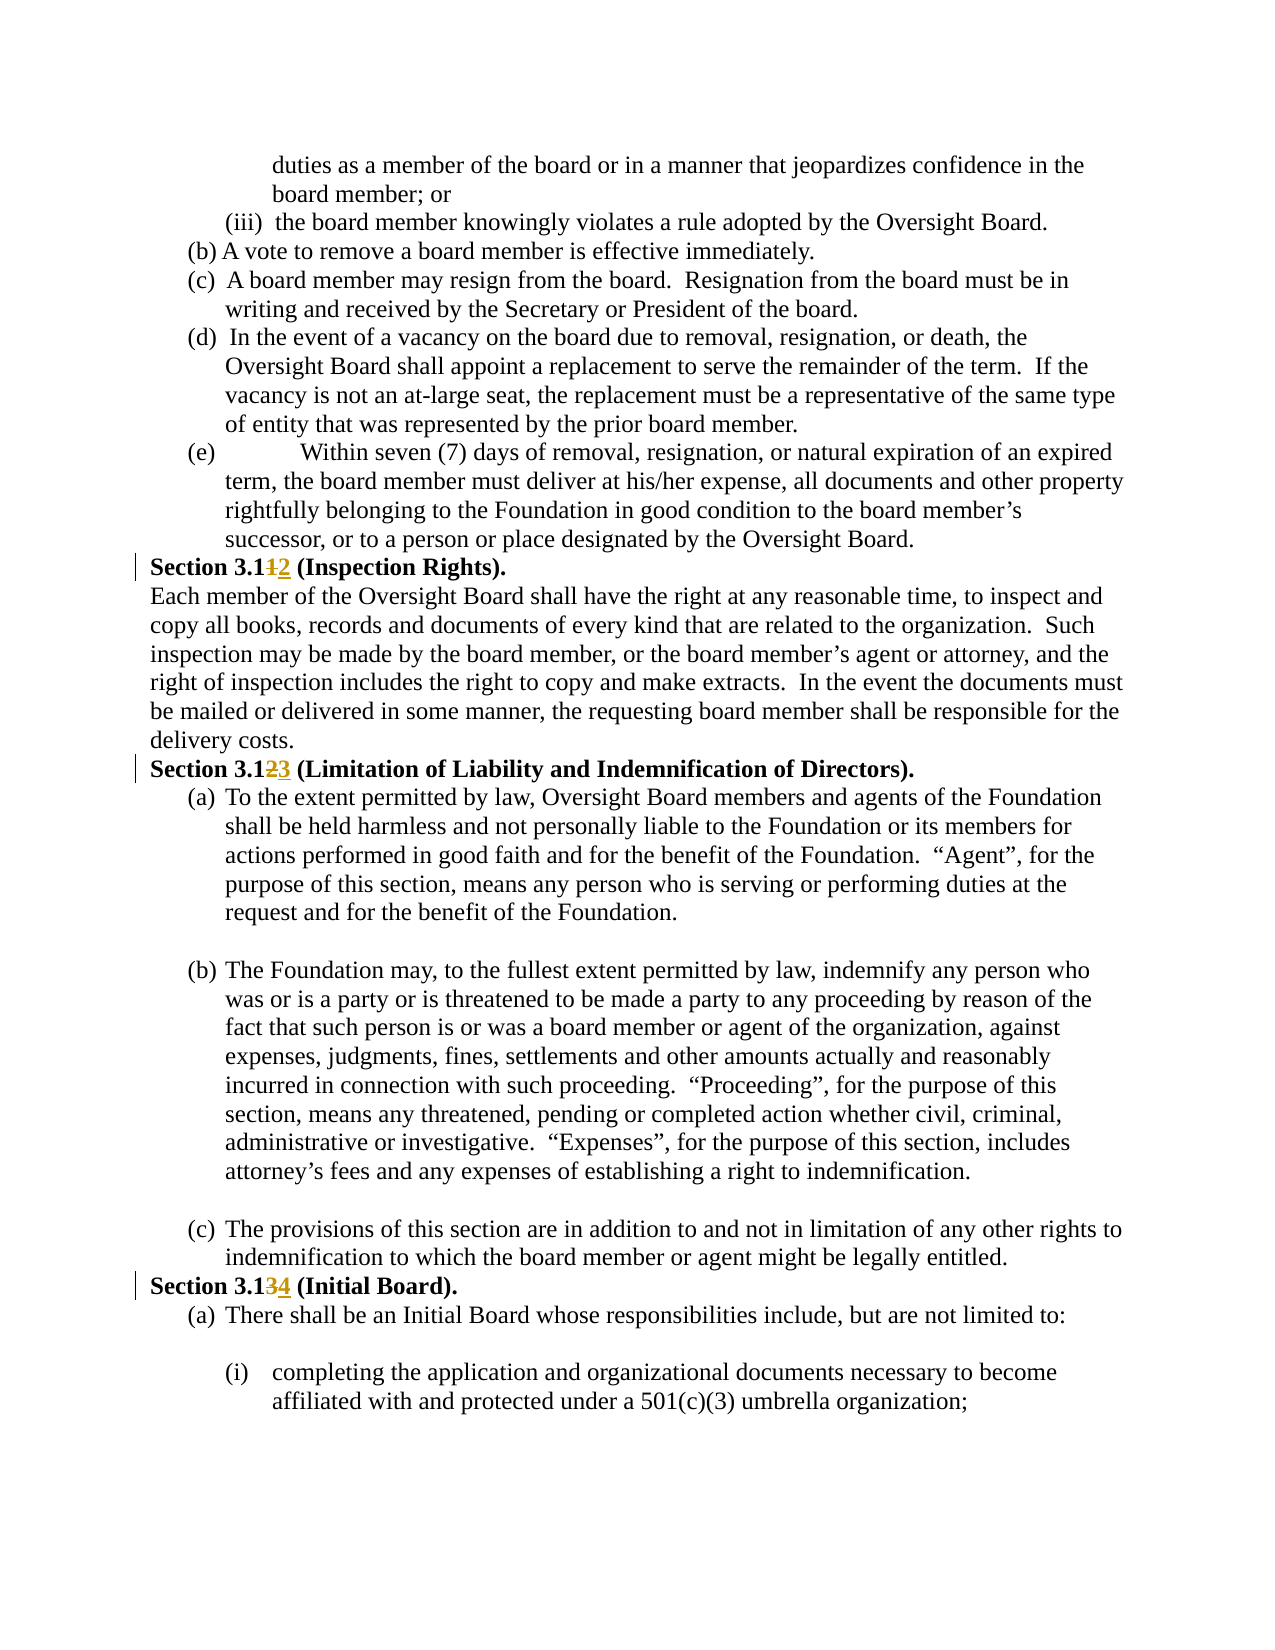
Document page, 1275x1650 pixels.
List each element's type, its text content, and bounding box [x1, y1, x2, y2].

text Each member of the Oversight Board shall have the right at any reasonable time, to inspect and copy all books, records and documents of every kind that are related to the organization. Such inspection may be made by the board member, or the board member’s agent or attorney, and the right of inspection includes the right to copy and make extracts. In the event the documents must be mailed or delivered in some manner, the requesting board member shall be responsible for the delivery costs. [150, 581, 1125, 754]
text Section 3.12 (Inspection Rights). [150, 552, 1125, 581]
list There shall be an Initial Board whose responsibilities include, but are not limited to: [187, 1300, 1125, 1329]
text (e) Within seven (7) days of removal, resignation, or natural expiration of an expired term, the board member must deliver at his/her expense, all documents and other property rightfully belonging to the Foundation in good condition to the board member’s successor, or to a person or place designated by the Oversight Board. [187, 437, 1125, 552]
text (iii) the board member knowingly violates a rule adopted by the Oversight Board. [225, 207, 1125, 236]
text (d) In the event of a vacancy on the board due to removal, resignation, or death, the Oversight Board shall appoint a replacement to serve the remainder of the term. If the vacancy is not an at-large seat, the replacement must be a representative of the same type of entity that was represented by the prior board member. [187, 322, 1125, 437]
list To the extent permitted by law, Oversight Board members and agents of the Foundation shall be held harmless and not personally liable to the Foundation or its members for actions performed in good faith and for the benefit of the Foundation. “Agent”, for the purpose of this section, means any person who is serving or performing duties at the request and for the benefit of the Foundation. [187, 782, 1125, 926]
list The Foundation may, to the fullest extent permitted by law, indemnify any person who was or is a party or is threatened to be made a party to any proceeding by reason of the fact that such person is or was a board member or agent of the organization, against expenses, judgments, fines, settlements and other amounts actually and reasonably incurred in connection with such proceeding. “Proceeding”, for the purpose of this section, means any threatened, pending or completed action whether civil, criminal, administrative or investigative. “Expenses”, for the purpose of this section, includes attorney’s fees and any expenses of establishing a right to indemnification. [187, 955, 1125, 1185]
list The provisions of this section are in addition to and not in limitation of any other rights to indemnification to which the board member or agent might be legally entitled. [187, 1214, 1125, 1271]
text (b) A vote to remove a board member is effective immediately. [187, 236, 1125, 265]
text Section 3.14 (Initial Board). [150, 1271, 1125, 1300]
text duties as a member of the board or in a manner that jeopardizes confidence in the board member; or [225, 150, 1125, 207]
list completing the application and organizational documents necessary to become affiliated with and protected under a 501(c)(3) umbrella organization; [225, 1357, 1125, 1415]
text Section 3.13 (Limitation of Liability and Indemnification of Directors). [150, 754, 1125, 782]
text (c) A board member may resign from the board. Resignation from the board must be in writing and received by the Secretary or President of the board. [187, 265, 1125, 322]
